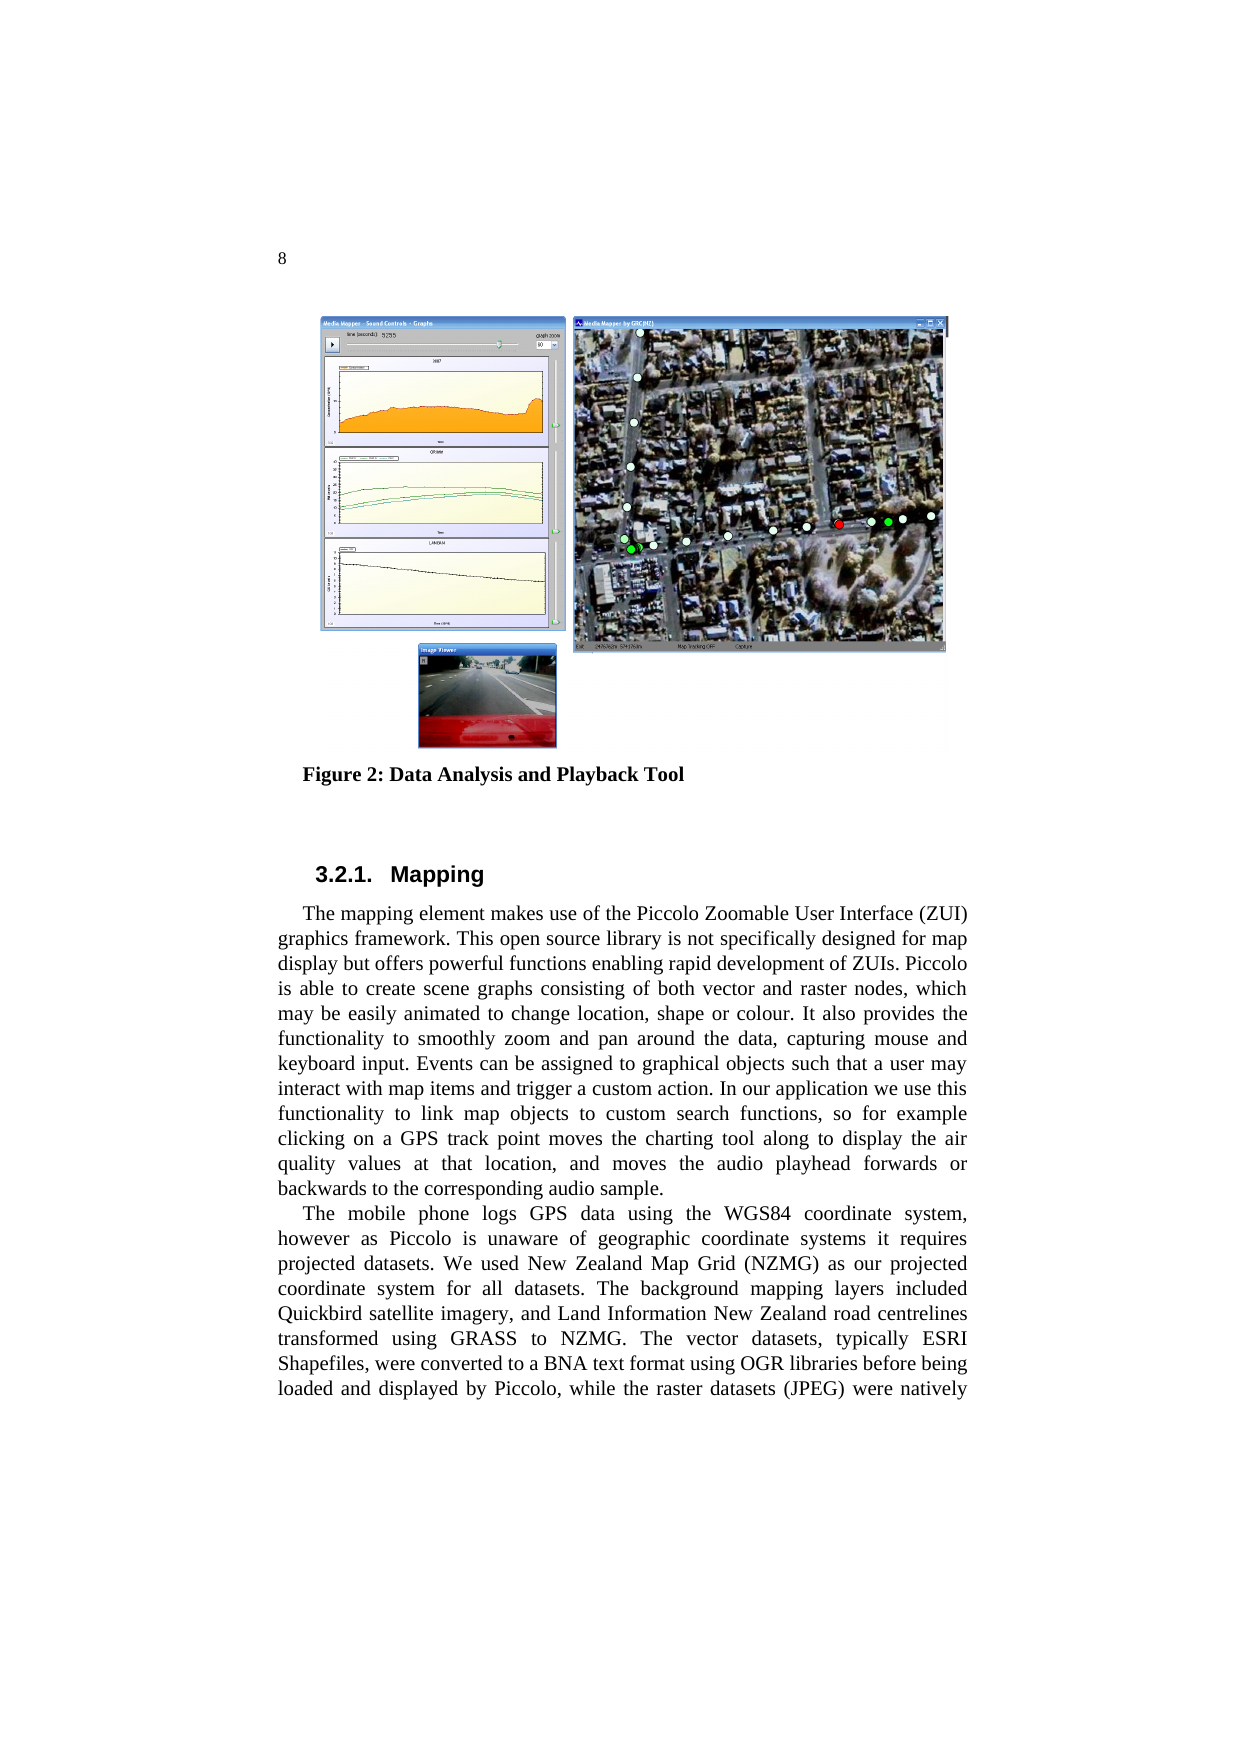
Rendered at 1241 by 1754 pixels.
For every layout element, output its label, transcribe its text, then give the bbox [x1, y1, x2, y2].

text The mobile phone logs GPS data using the WGS84 coordinate system, however as Piccolo is unaware of geographic coordinate systems it requires projected datasets. We used New Zealand Map Grid (NZMG) as our projected coordinate system for all datasets. The background mapping layers included Quickbird satellite imagery, and Land Information New Zealand road centrelines transformed using GRASS to NZMG. The vector datasets, typically ESRI Shapefiles, were converted to a BNA text format using OGR libraries before being loaded and displayed by Piccolo, while the raster datasets (JPEG) were natively [278, 1199, 968, 1399]
subtitle Mapping [315, 861, 968, 887]
text Figure 2: Data Analysis and Playback Tool [278, 761, 968, 786]
text The mapping element makes use of the Piccolo Zoomable User Interface (ZUI) graphics framework. This open source library is not specifically designed for map display but offers powerful functions enabling rapid development of ZUIs. Piccolo is able to create scene graphs consisting of both vector and raster nodes, which may be easily animated to change location, shape or colour. It also provides the functionality to smoothly zoom and pan around the data, capturing mouse and keyboard input. Events can be assigned to graphical objects such that a user may interact with map items and trigger a custom action. In our application we use this functionality to link map objects to custom search functions, so for example clicking on a GPS track point moves the charting tool along to display the air quality values at that location, and moves the audio playhead forwards or backwards to the corresponding audio sample. [278, 899, 968, 1199]
